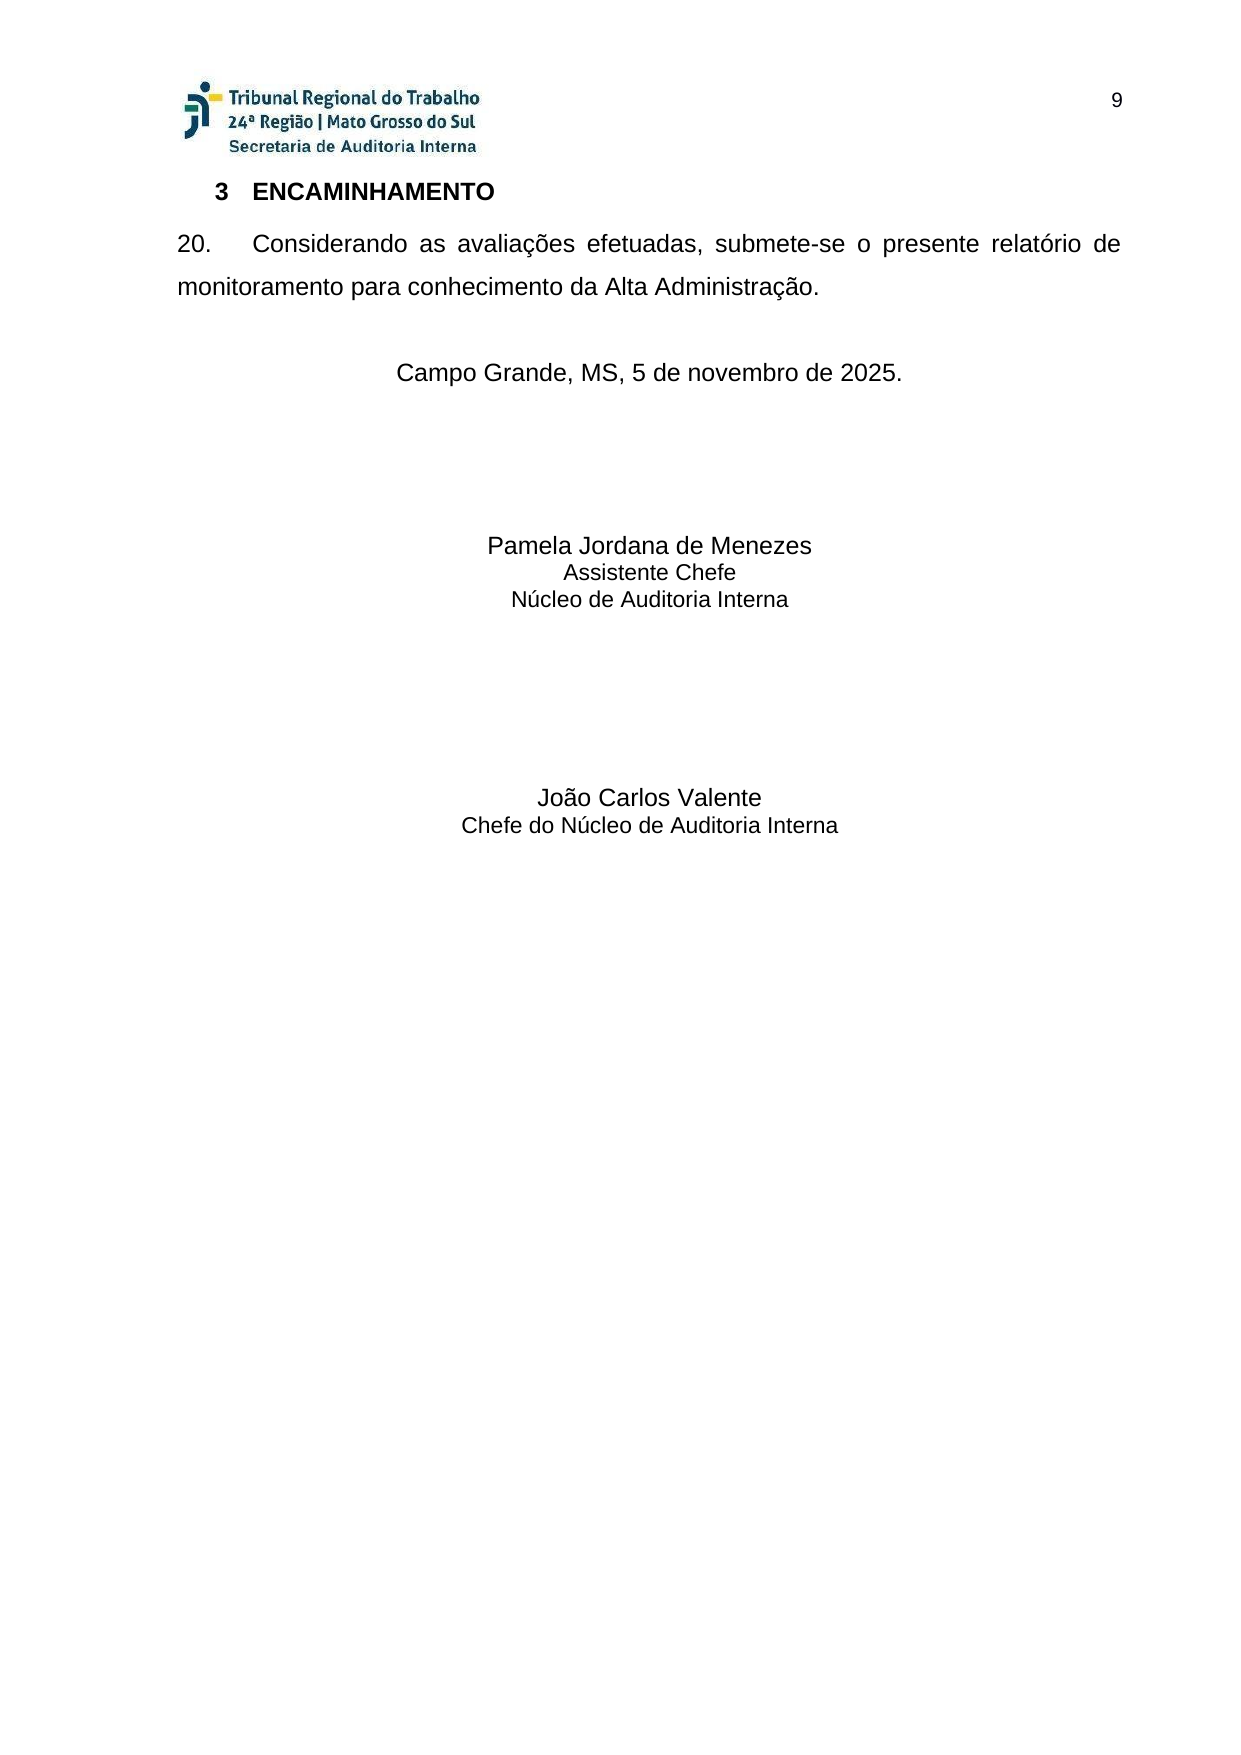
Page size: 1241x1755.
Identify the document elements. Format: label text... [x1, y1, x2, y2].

text Assistente Chefe [177, 559, 1122, 586]
text Pamela Jordana de Menezes [177, 531, 1122, 559]
text Núcleo de Auditoria Interna [177, 586, 1122, 612]
text Campo Grande, MS, 5 de novembro de 2025. [177, 358, 1122, 387]
list ENCAMINHAMENTO [214, 177, 1122, 206]
list Considerando as avaliações efetuadas, submete-se o presente relatório de monitoramento para conhecimento da Alta Administração. [177, 229, 1122, 301]
text Chefe do Núcleo de Auditoria Interna [177, 812, 1122, 838]
text João Carlos Valente [177, 783, 1122, 812]
